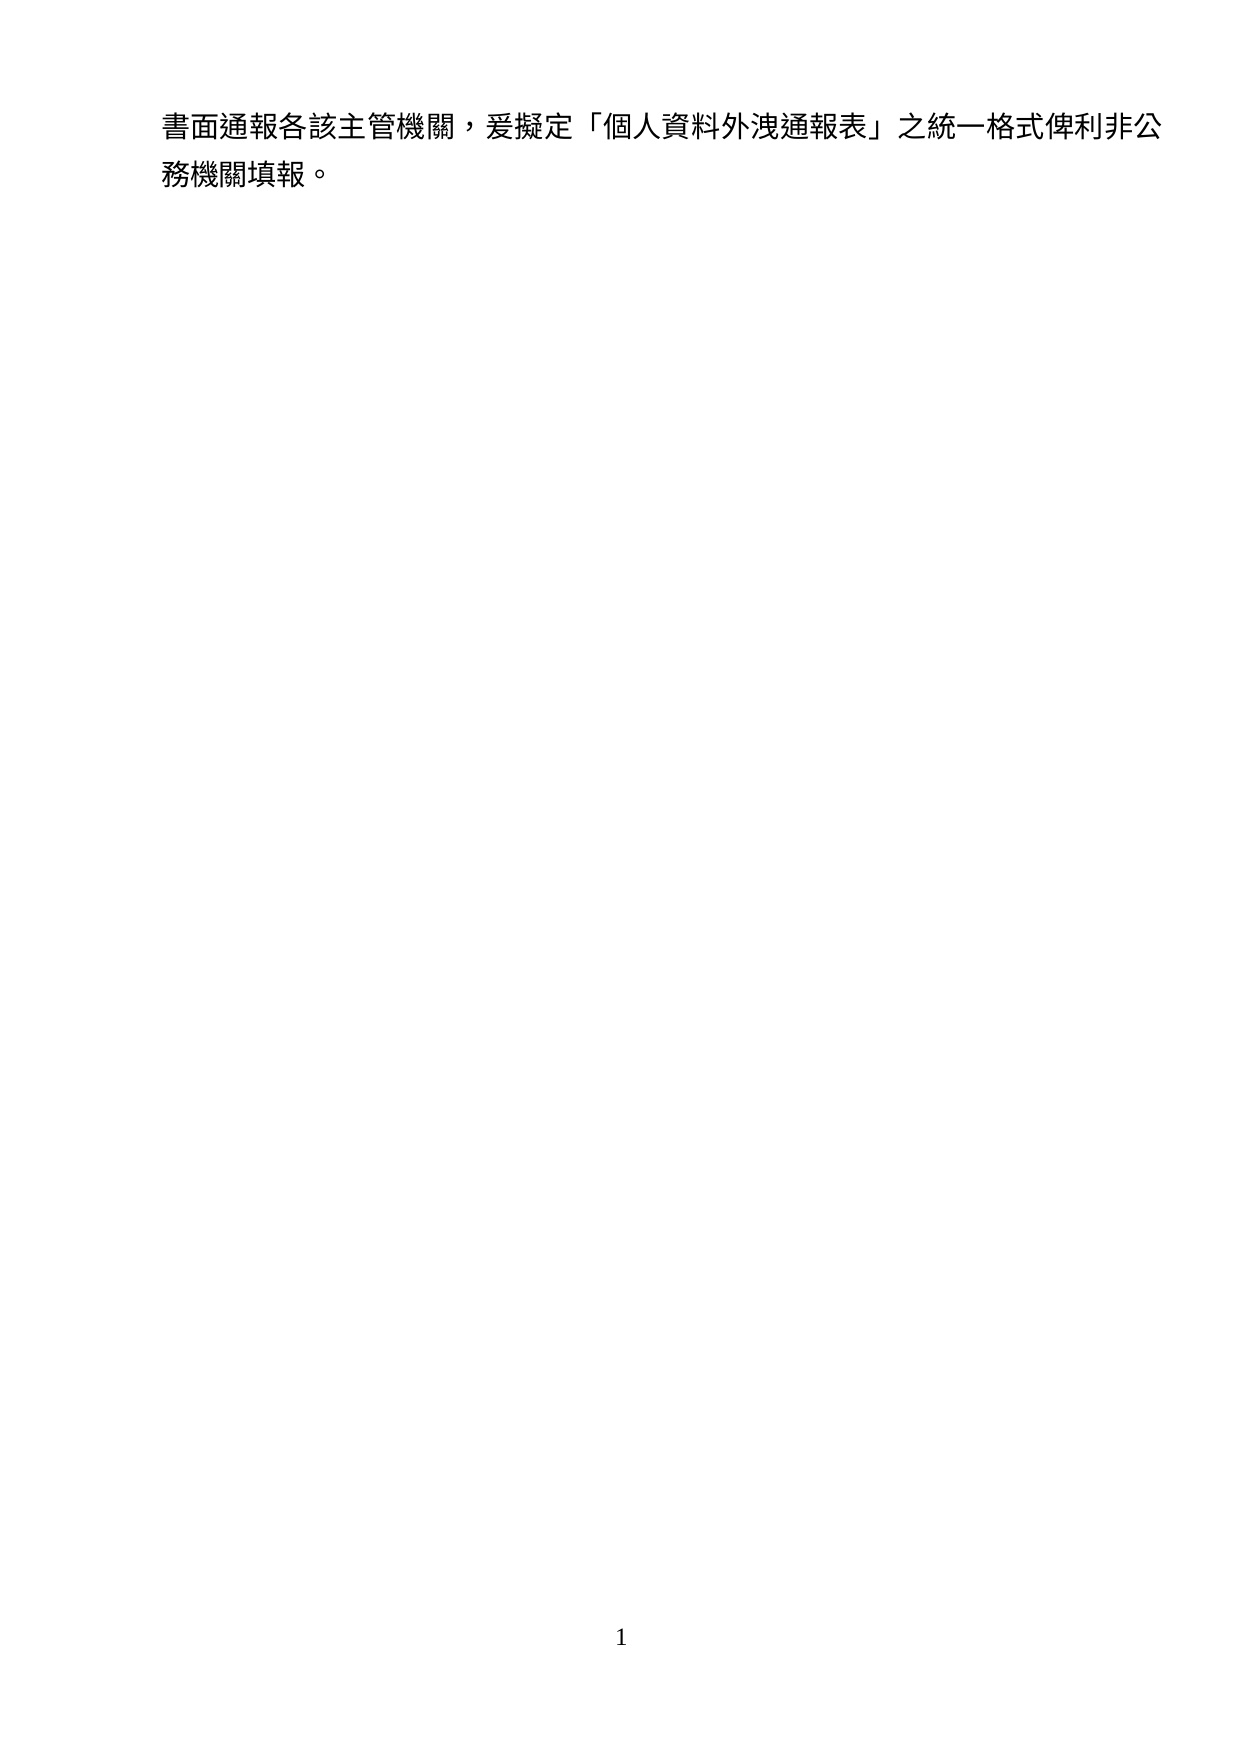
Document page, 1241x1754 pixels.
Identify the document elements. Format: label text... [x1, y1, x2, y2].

text 書面通報各該主管機關，爰擬定「個人資料外洩通報表」之統一格式俾利非公務機關填報。 [78, 99, 1165, 195]
